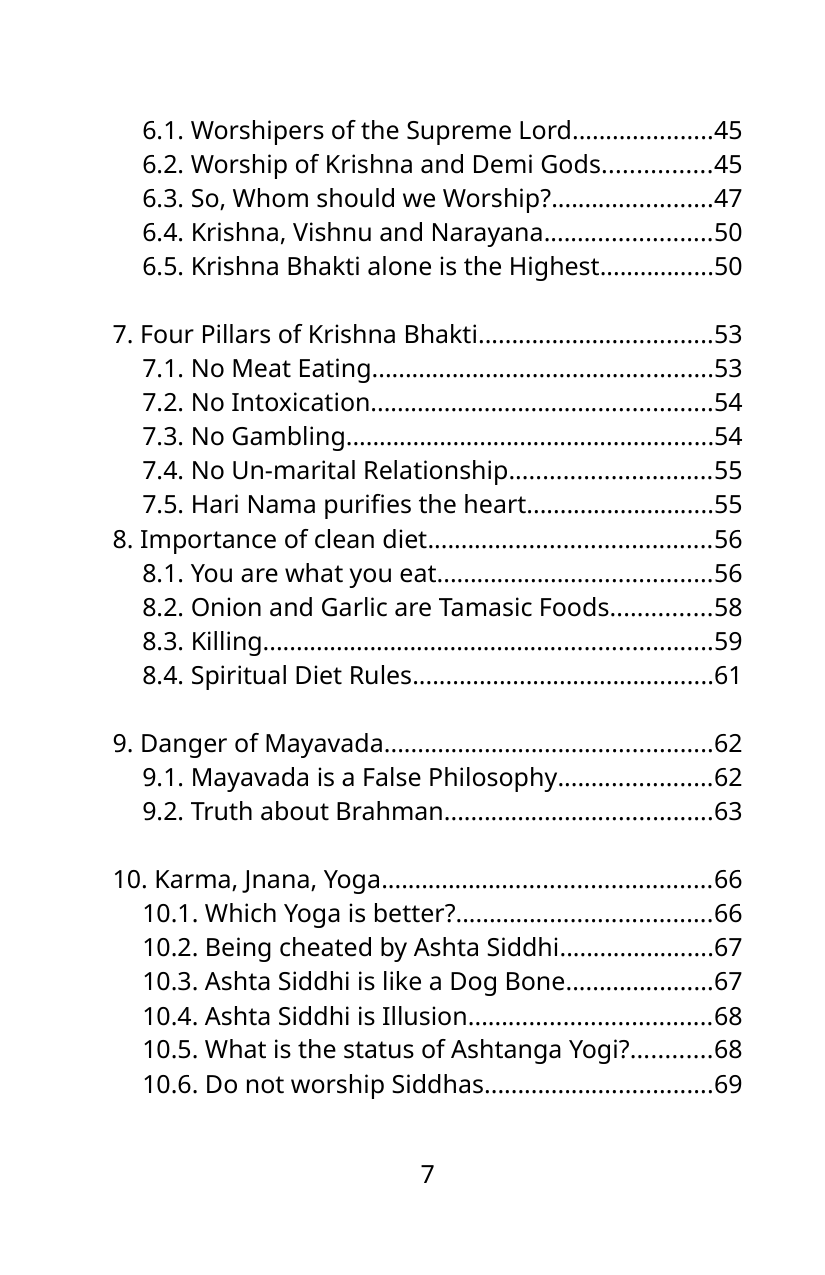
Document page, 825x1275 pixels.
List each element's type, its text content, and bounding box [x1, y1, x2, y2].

text 10.5. What is the status of Ashtanga Yogi? 68 [142, 1032, 742, 1066]
text 6.4. Krishna, Vishnu and Narayana 50 [142, 215, 742, 249]
text 7.3. No Gambling 54 [142, 419, 742, 453]
text 10. Karma, Jnana, Yoga 66 [112, 862, 742, 896]
text 6.1. Worshipers of the Supreme Lord 45 [142, 112, 742, 147]
text 8.3. Killing 59 [142, 623, 742, 657]
text 7. Four Pillars of Krishna Bhakti 53 [112, 317, 742, 351]
text 7.1. No Meat Eating 53 [142, 351, 742, 385]
text 9.2. Truth about Brahman 63 [142, 794, 742, 828]
text 7.2. No Intoxication 54 [142, 385, 742, 419]
text 10.3. Ashta Siddhi is like a Dog Bone 67 [142, 964, 742, 998]
text 8.1. You are what you eat 56 [142, 555, 742, 589]
text 10.1. Which Yoga is better? 66 [142, 896, 742, 930]
text 7.5. Hari Nama purifies the heart 55 [142, 487, 742, 521]
text 10.6. Do not worship Siddhas 69 [142, 1066, 742, 1100]
text 10.4. Ashta Siddhi is Illusion 68 [142, 998, 742, 1032]
text 8.4. Spiritual Diet Rules 61 [142, 657, 742, 692]
text 8.2. Onion and Garlic are Tamasic Foods 58 [142, 589, 742, 623]
text 7.4. No Un-marital Relationship 55 [142, 453, 742, 487]
text 9. Danger of Mayavada 62 [112, 726, 742, 760]
text 8. Importance of clean diet 56 [112, 521, 742, 555]
text 9.1. Mayavada is a False Philosophy 62 [142, 760, 742, 794]
text 6.3. So, Whom should we Worship? 47 [142, 181, 742, 215]
text 6.2. Worship of Krishna and Demi Gods 45 [142, 147, 742, 181]
text 10.2. Being cheated by Ashta Siddhi 67 [142, 930, 742, 964]
text 6.5. Krishna Bhakti alone is the Highest 50 [142, 249, 742, 283]
